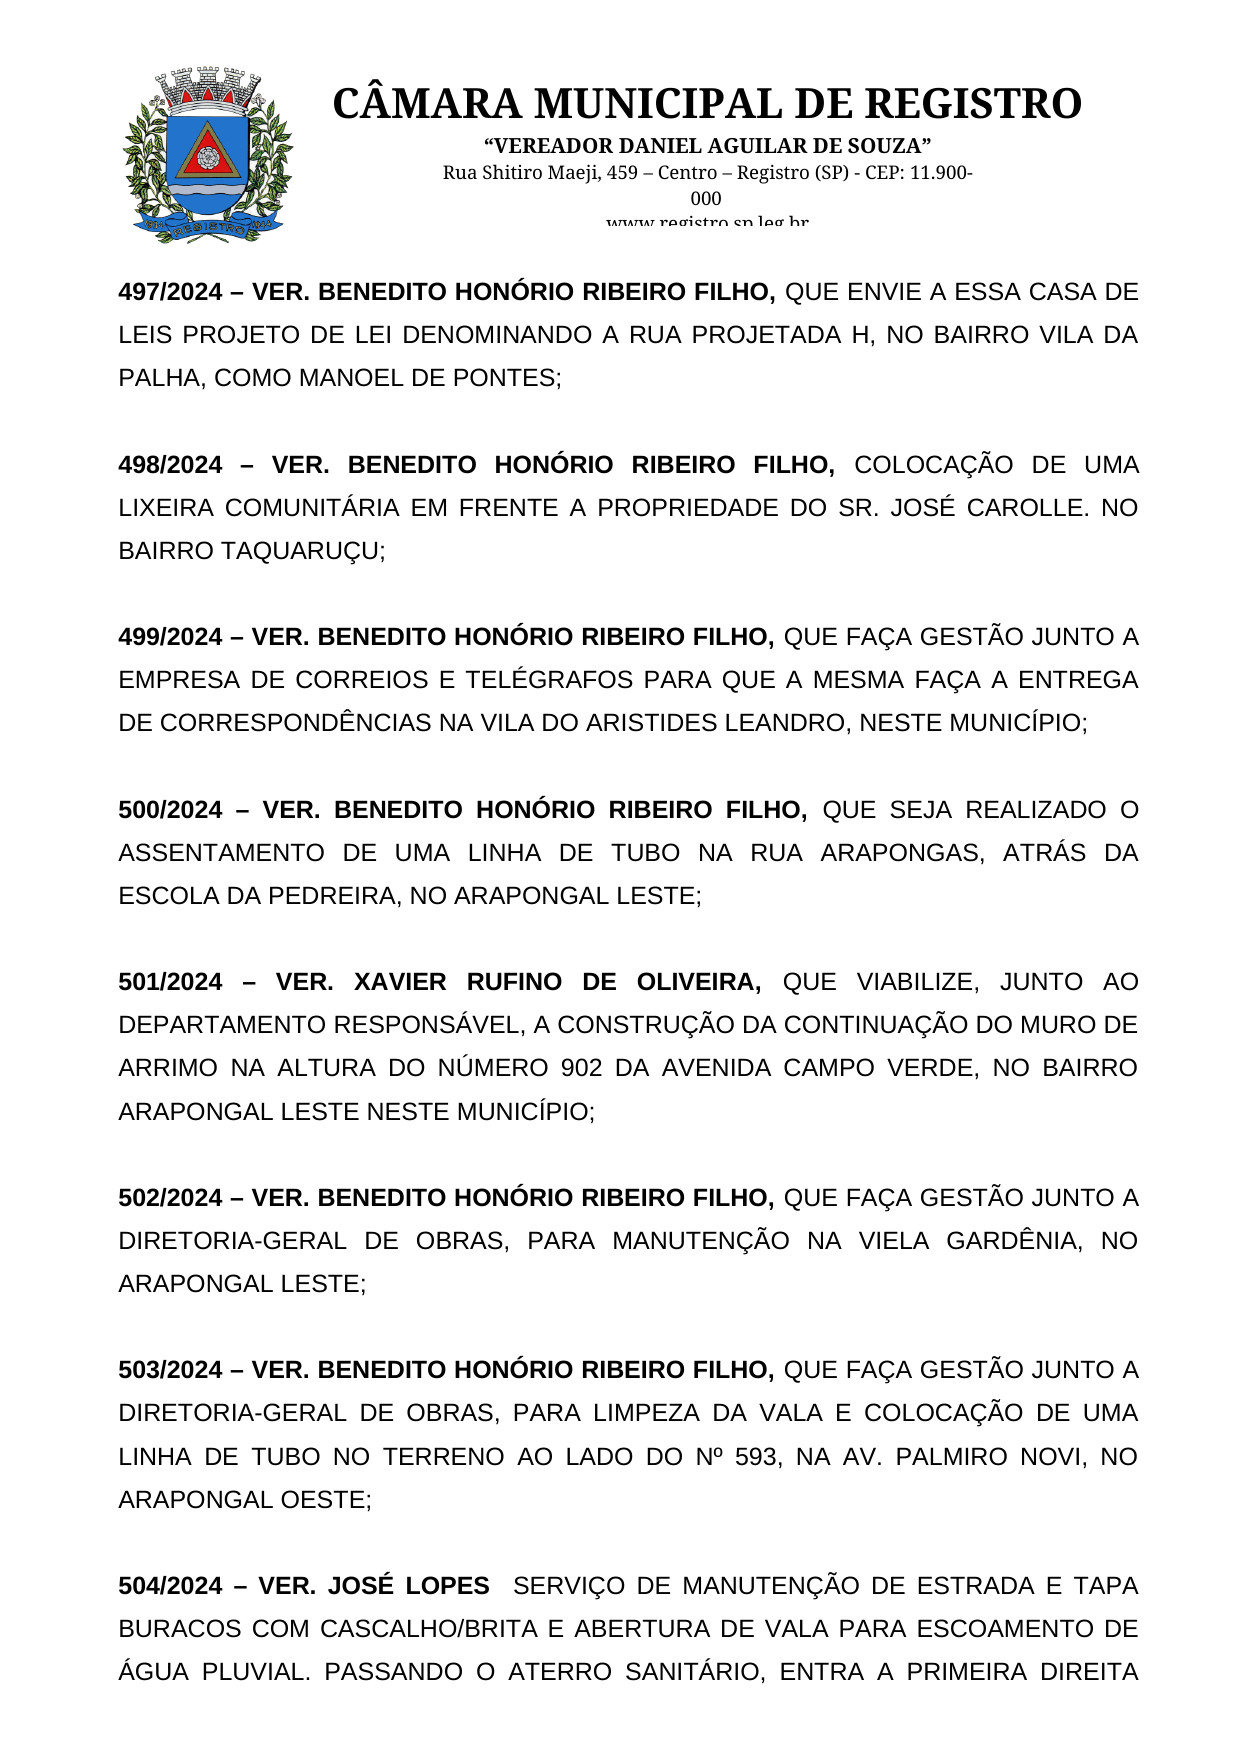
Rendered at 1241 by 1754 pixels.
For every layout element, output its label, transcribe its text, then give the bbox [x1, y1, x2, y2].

text 498/2024 – VER. BENEDITO HONÓRIO RIBEIRO FILHO, COLOCAÇÃO DE UMA LIXEIRA COMUNITÁRIA EM FRENTE A PROPRIEDADE DO SR. JOSÉ CAROLLE. NO BAIRRO TAQUARUÇU; [118, 449, 1140, 564]
text 503/2024 – VER. BENEDITO HONÓRIO RIBEIRO FILHO, QUE FAÇA GESTÃO JUNTO A DIRETORIA-GERAL DE OBRAS, PARA LIMPEZA DA VALA E COLOCAÇÃO DE UMA LINHA DE TUBO NO TERRENO AO LADO DO Nº 593, NA AV. PALMIRO NOVI, NO ARAPONGAL OESTE; [118, 1355, 1140, 1513]
picture [118, 61, 298, 249]
text 499/2024 – VER. BENEDITO HONÓRIO RIBEIRO FILHO, QUE FAÇA GESTÃO JUNTO A EMPRESA DE CORREIOS E TELÉGRAFOS PARA QUE A MESMA FAÇA A ENTREGA DE CORRESPONDÊNCIAS NA VILA DO ARISTIDES LEANDRO, NESTE MUNICÍPIO; [118, 622, 1140, 737]
text 497/2024 – VER. BENEDITO HONÓRIO RIBEIRO FILHO, QUE ENVIE A ESSA CASA DE LEIS PROJETO DE LEI DENOMINANDO A RUA PROJETADA H, NO BAIRRO VILA DA PALHA, COMO MANOEL DE PONTES; [118, 277, 1140, 392]
text 504/2024 – VER. JOSÉ LOPES SERVIÇO DE MANUTENÇÃO DE ESTRADA E TAPA BURACOS COM CASCALHO/BRITA E ABERTURA DE VALA PARA ESCOAMENTO DE ÁGUA PLUVIAL. PASSANDO O ATERRO SANITÁRIO, ENTRA A PRIMEIRA DIREITA [118, 1571, 1140, 1686]
text 502/2024 – VER. BENEDITO HONÓRIO RIBEIRO FILHO, QUE FAÇA GESTÃO JUNTO A DIRETORIA-GERAL DE OBRAS, PARA MANUTENÇÃO NA VIELA GARDÊNIA, NO ARAPONGAL LESTE; [118, 1183, 1140, 1298]
text 500/2024 – VER. BENEDITO HONÓRIO RIBEIRO FILHO, QUE SEJA REALIZADO O ASSENTAMENTO DE UMA LINHA DE TUBO NA RUA ARAPONGAS, ATRÁS DA ESCOLA DA PEDREIRA, NO ARAPONGAL LESTE; [118, 794, 1140, 909]
text 501/2024 – VER. XAVIER RUFINO DE OLIVEIRA, QUE VIABILIZE, JUNTO AO DEPARTAMENTO RESPONSÁVEL, A CONSTRUÇÃO DA CONTINUAÇÃO DO MURO DE ARRIMO NA ALTURA DO NÚMERO 902 DA AVENIDA CAMPO VERDE, NO BAIRRO ARAPONGAL LESTE NESTE MUNICÍPIO; [118, 967, 1140, 1125]
